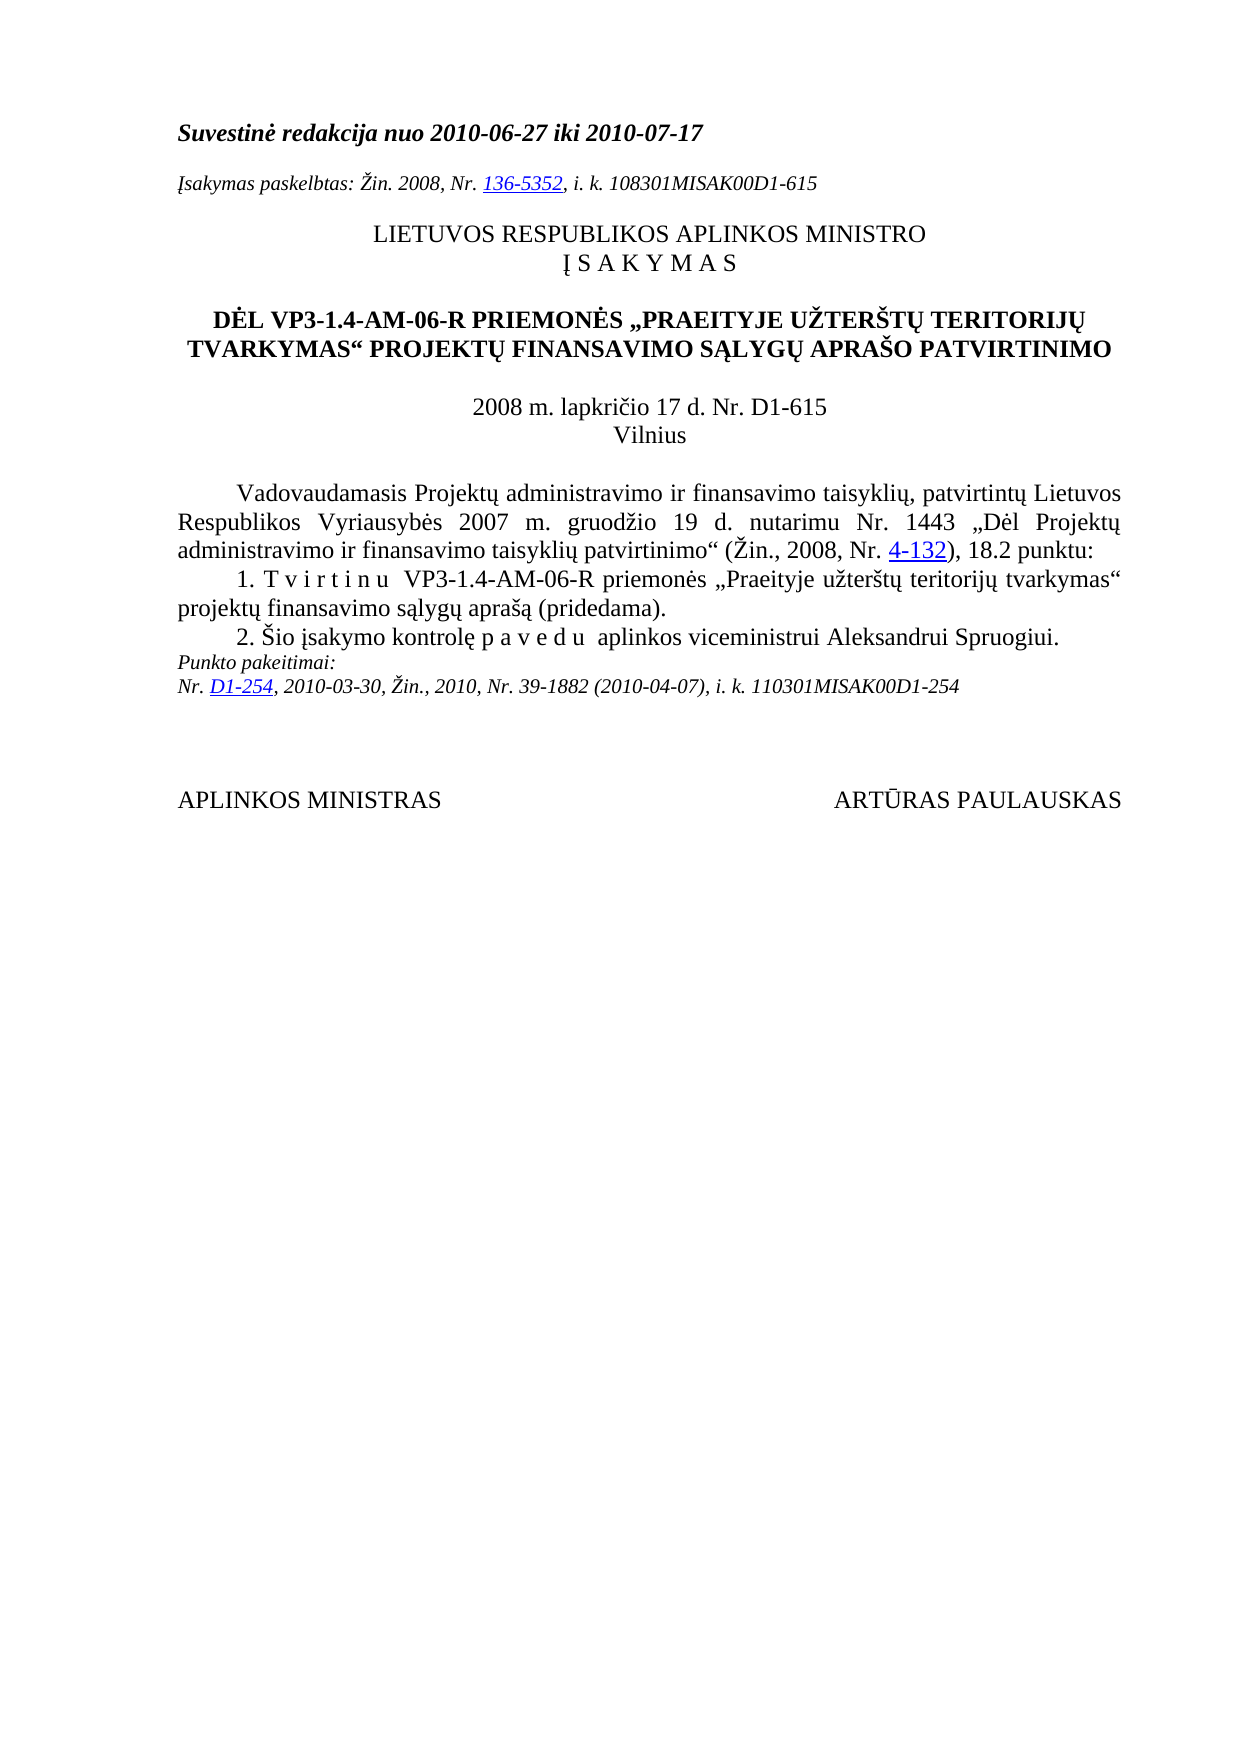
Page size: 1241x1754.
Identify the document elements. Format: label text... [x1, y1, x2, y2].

text ĮSAKYMAS [177, 248, 1122, 277]
text Vadovaudamasis Projektų administravimo ir finansavimo taisyklių, patvirtintų Lietuvos Respublikos Vyriausybės 2007 m. gruodžio 19 d. nutarimu Nr. 1443 „Dėl Projektų administravimo ir finansavimo taisyklių patvirtinimo“ (Žin., 2008, Nr. 4-132), 18.2 punktu: [177, 478, 1122, 564]
text APLINKOS MINISTRAS ARTŪRAS PAULAUSKAS [177, 785, 1122, 813]
text Nr. D1-254, 2010-03-30, Žin., 2010, Nr. 39-1882 (2010-04-07), i. k. 110301MISAK00D1-254 [177, 674, 1122, 698]
text Įsakymas paskelbtas: Žin. 2008, Nr. 136-5352, i. k. 108301MISAK00D1-615 [177, 171, 1122, 195]
text Punkto pakeitimai: [177, 650, 1122, 674]
text LIETUVOS RESPUBLIKOS APLINKOS MINISTRO [177, 219, 1122, 248]
text DĖL VP3-1.4-AM-06-R PRIEMONĖS „PRAEITYJE UŽTERŠTŲ TERITORIJŲ TVARKYMAS“ PROJEKTŲ FINANSAVIMO SĄLYGŲ APRAŠO PATVIRTINIMO [177, 305, 1122, 363]
text 1. Tvirtinu VP3-1.4-AM-06-R priemonės „Praeityje užterštų teritorijų tvarkymas“ projektų finansavimo sąlygų aprašą (pridedama). [177, 564, 1122, 622]
text 2008 m. lapkričio 17 d. Nr. D1-615 [177, 392, 1122, 420]
text 2. Šio įsakymo kontrolę pavedu aplinkos viceministrui Aleksandrui Spruogiui. [177, 622, 1122, 650]
text Vilnius [177, 420, 1122, 449]
text Suvestinė redakcija nuo 2010-06-27 iki 2010-07-17 [177, 118, 1122, 147]
